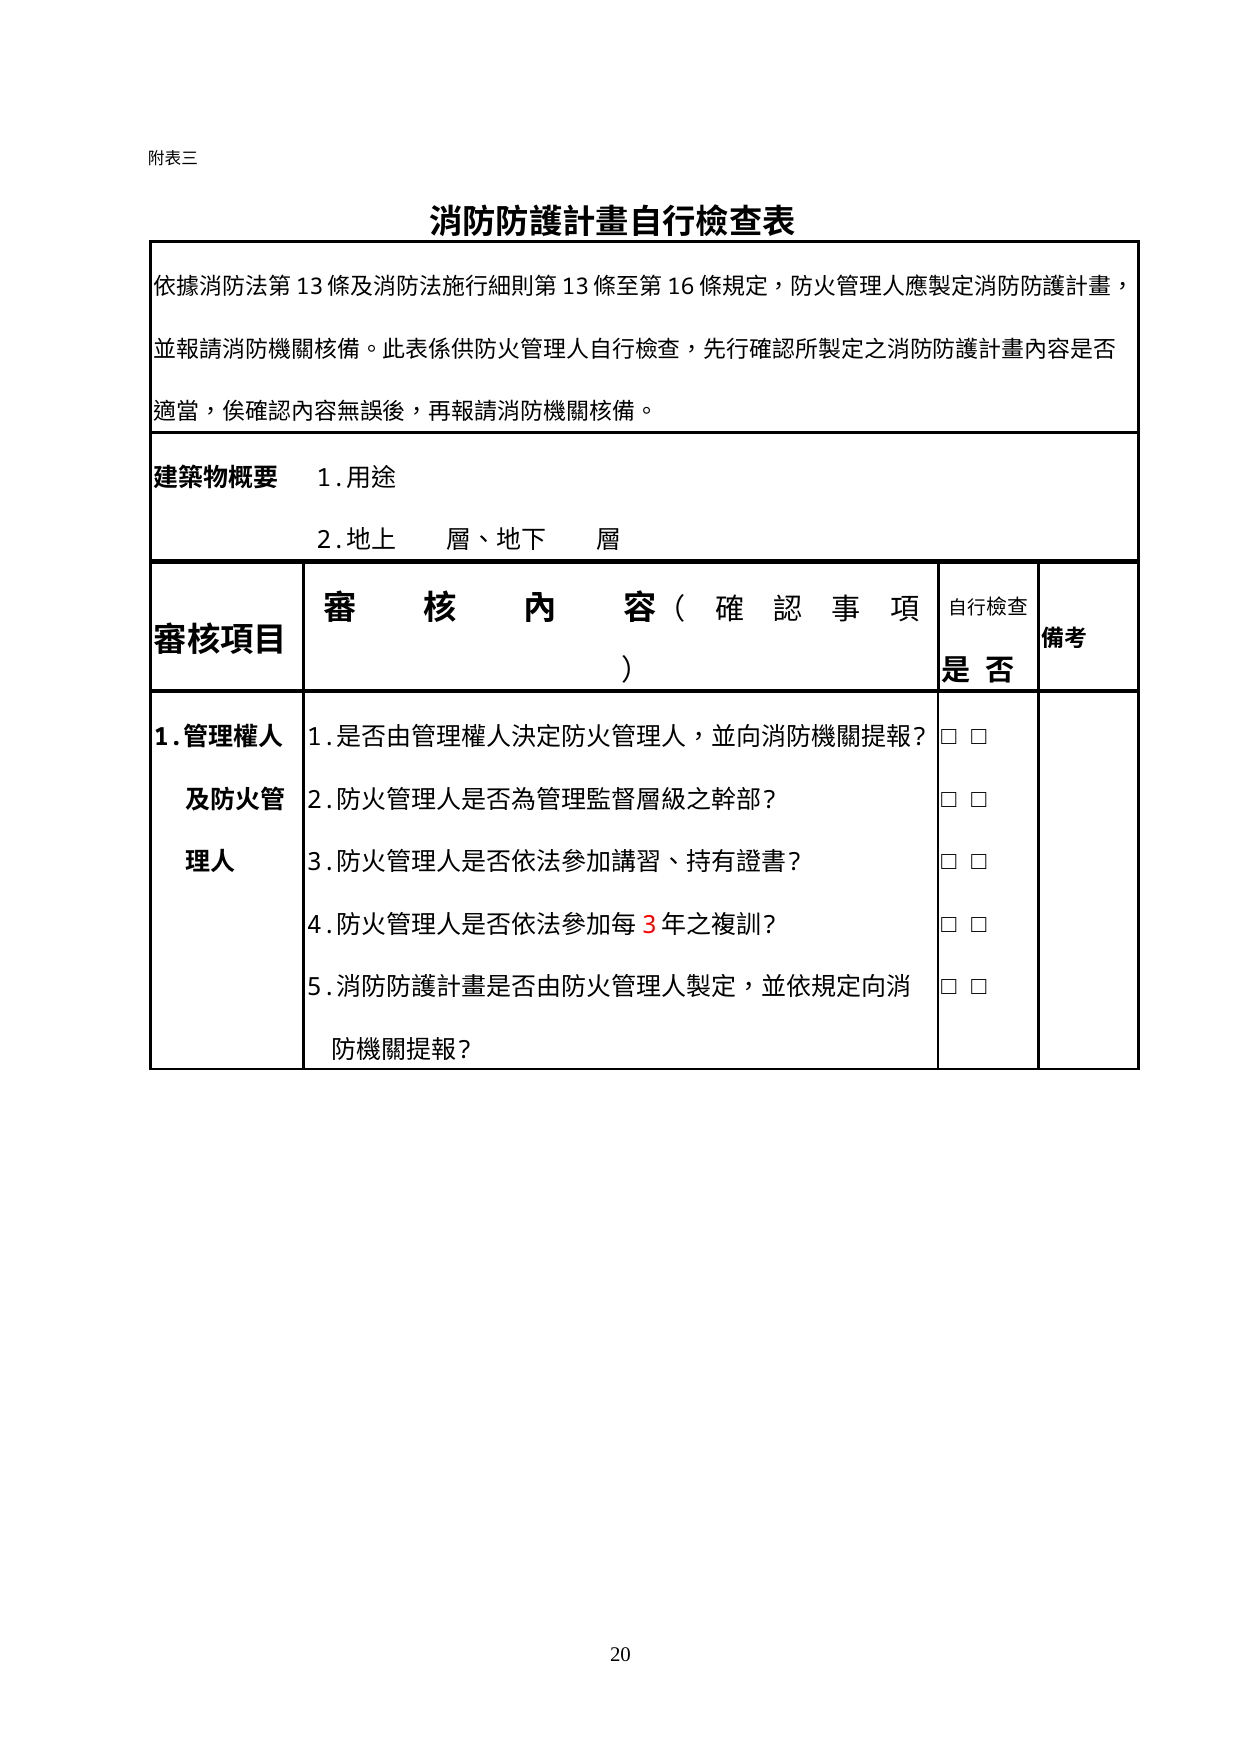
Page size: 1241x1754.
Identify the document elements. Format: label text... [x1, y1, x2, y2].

table_cell 備考 [1040, 564, 1137, 688]
table_cell 審核項目 [152, 564, 302, 688]
table_cell 審 核 內 容（ 確 認 事 項 ） [305, 564, 937, 688]
table_cell 1.管理權人及防火管理人 [152, 693, 302, 1068]
table_cell [1040, 693, 1137, 1068]
text 消防防護計畫自行檢查表 [132, 178, 1092, 240]
table_cell 建築物概要 1.用途 2.地上 層、地下 層 [152, 434, 1137, 559]
table_cell 自行檢查 是 否 [940, 564, 1037, 688]
table_header 依據消防法第13條及消防法施行細則第13條至第16條規定，防火管理人應製定消防防護計畫，並報請消防機關核備。此表係供防火管理人自行檢查，先行確認所製定之消防防護計畫內容是否適當，俟確認內容無誤後，再報請消防機關核備。 [152, 243, 1137, 431]
table_cell 1.是否由管理權人決定防火管理人，並向消防機關提報? 2.防火管理人是否為管理監督層級之幹部? 3.防火管理人是否依法參加講習、持有證書? 4.防火管理人是否依法參加每3年之複訓? 5.消防防護計畫是否由防火管理人製定，並依規定向消防機關提報? [305, 693, 937, 1068]
table_cell □ □ □ □ □ □ □ □ □ □ [939, 693, 1037, 1068]
text 附表三 [148, 115, 1092, 178]
